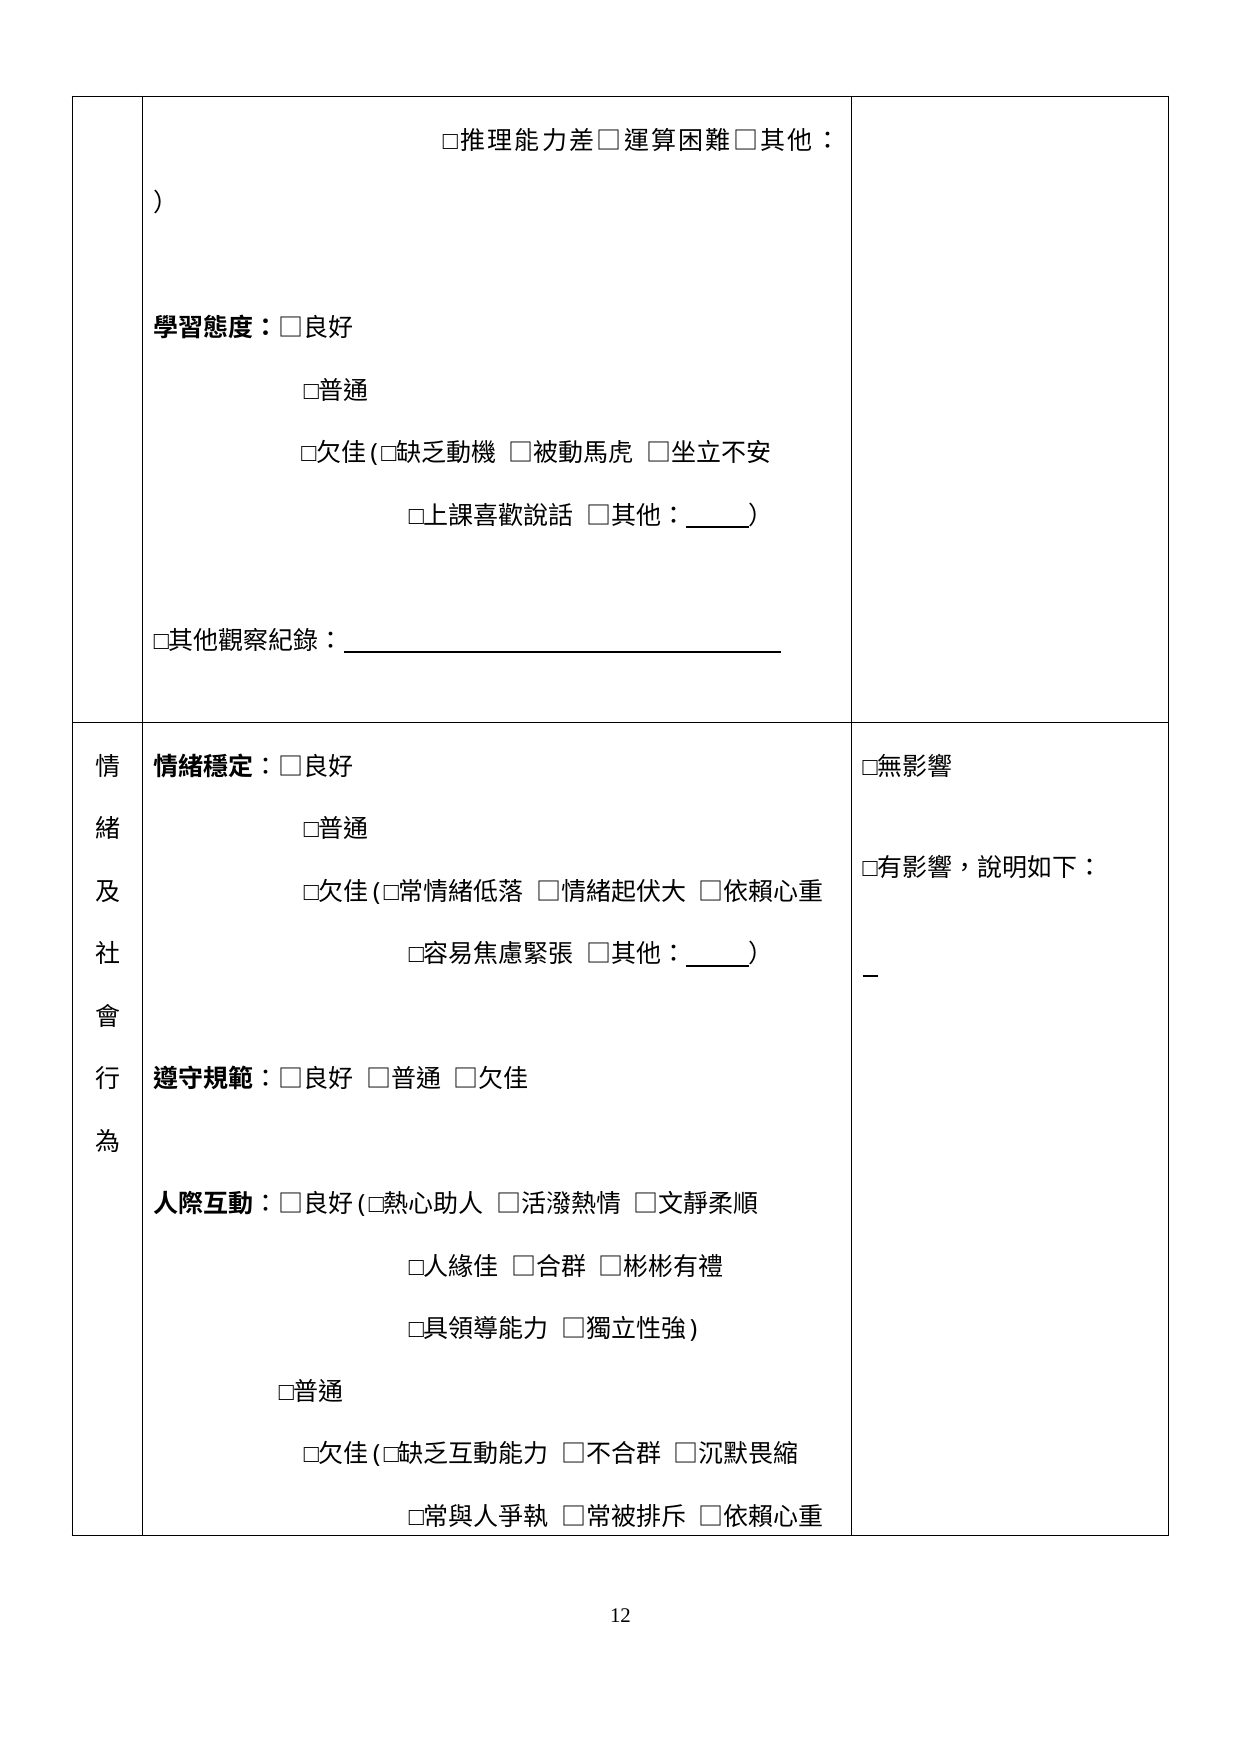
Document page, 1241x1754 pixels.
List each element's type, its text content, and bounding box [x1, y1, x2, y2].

table_cell □推理能力差□運算困難□其他： ） 學習態度：□良好 □普通 □欠佳(□缺乏動機 □被動馬虎 □坐立不安 □上課喜歡說話 □其他： ） □其他觀察紀錄： [143, 97, 851, 722]
table_cell [852, 97, 1168, 722]
table_cell [73, 97, 142, 722]
table_cell 情緒穩定：□良好 □普通 □欠佳(□常情緒低落 □情緒起伏大 □依賴心重 □容易焦慮緊張 □其他： ） 遵守規範：□良好 □普通 □欠佳 人際互動：□良好(□熱心助人 □活潑熱情 □文靜柔順 □人緣佳 □合群 □彬彬有禮 □具領導能力 □獨立性強) □普通 □欠佳(□缺乏互動能力 □不合群 □沉默畏縮 □常與人爭執 □常被排斥 □依賴心重 [143, 723, 851, 1535]
table_cell 情緒及社會行為 [73, 723, 142, 1535]
table_cell □無影響 □有影響，說明如下： [852, 723, 1168, 1535]
